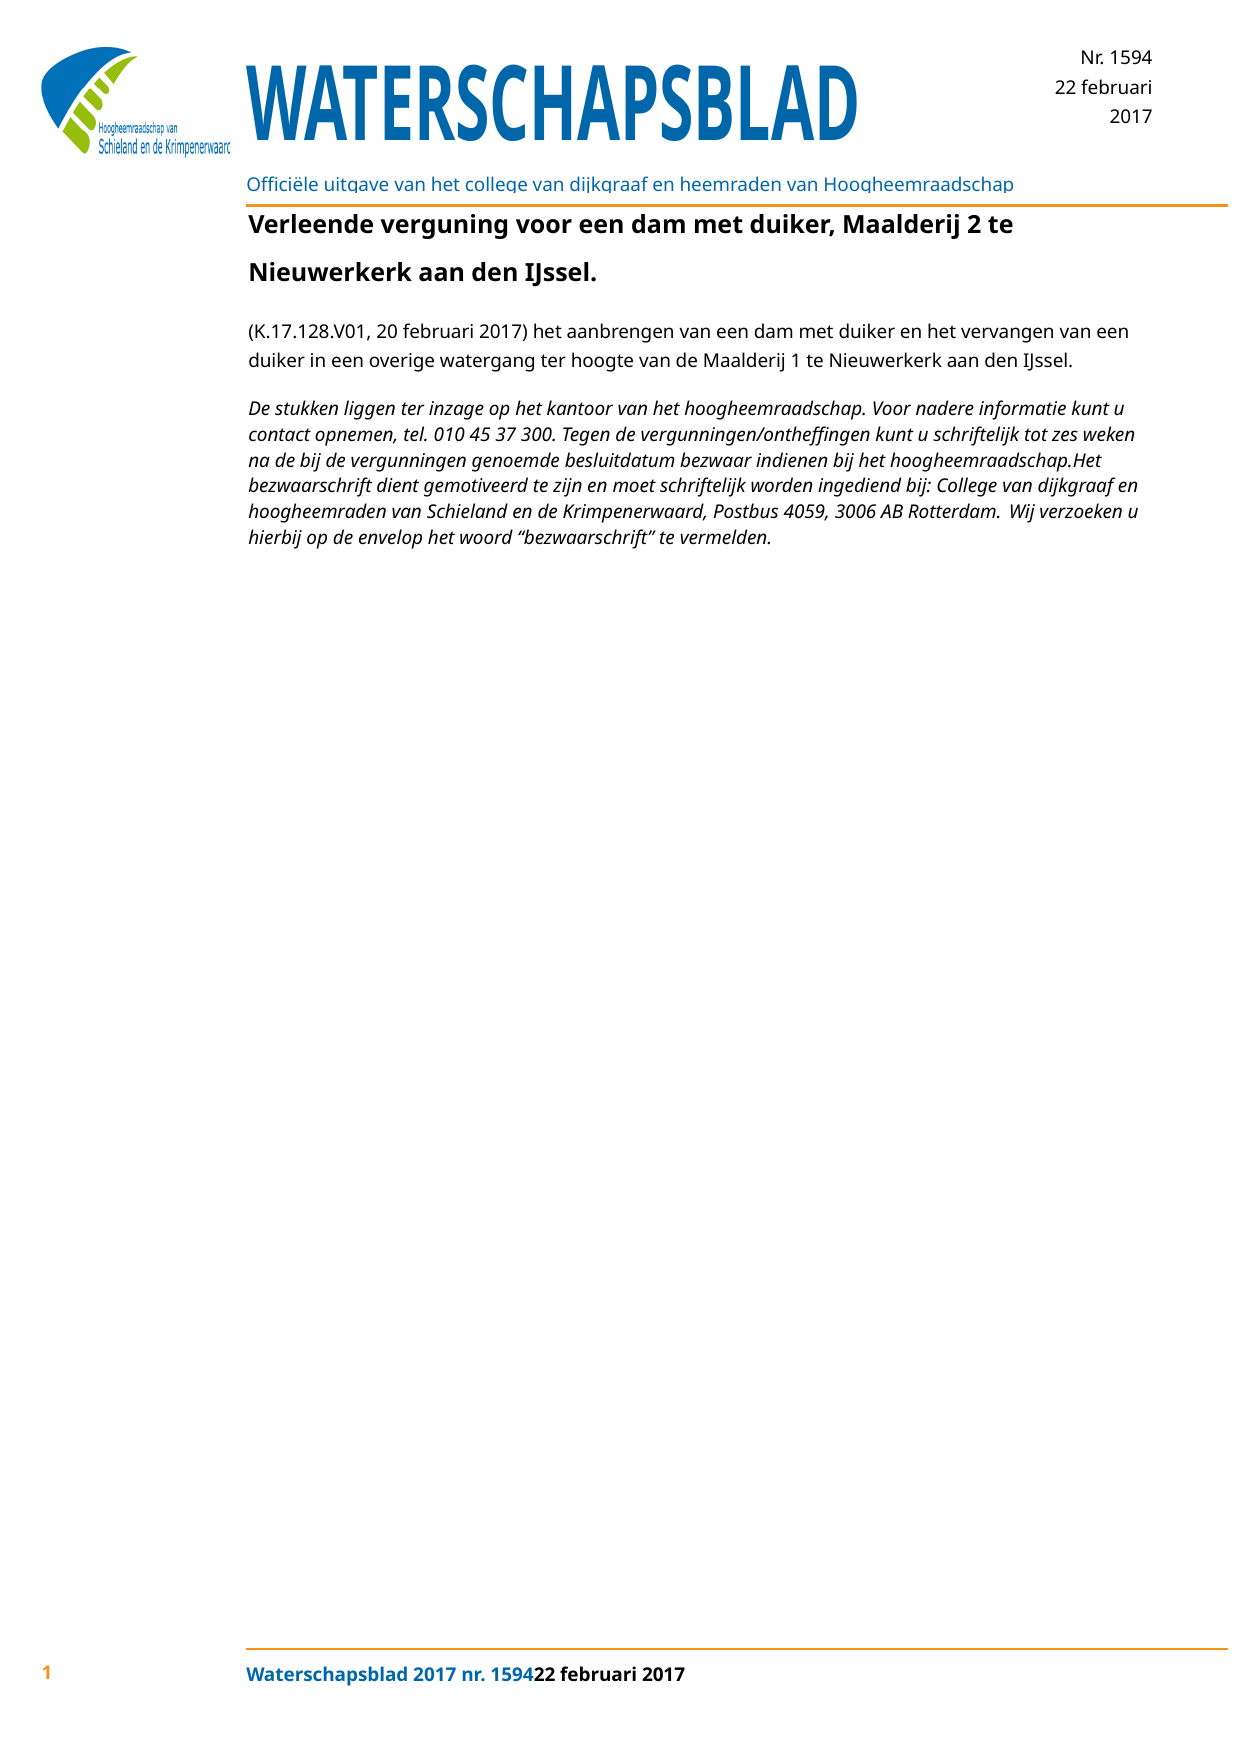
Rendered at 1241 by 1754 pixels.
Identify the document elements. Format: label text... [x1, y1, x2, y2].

text (K.17.128.V01, 20 februari 2017) het aanbrengen van een dam met duiker en het vervangen van een duiker in een overige watergang ter hoogte van de Maalderij 1 te Nieuwerkerk aan den IJssel. [248, 318, 1152, 373]
text De stukken liggen ter inzage op het kantoor van het hoogheemraadschap. Voor nadere informatie kunt u contact opnemen, tel. 010 45 37 300. Tegen de vergunningen/ontheffingen kunt u schriftelijk tot zes weken na de bij de vergunningen genoemde besluitdatum bezwaar indienen bij het hoogheemraadschap.Het bezwaarschrift dient gemotiveerd te zijn en moet schriftelijk worden ingediend bij: College van dijkgraaf en hoogheemraden van Schieland en de Krimpenerwaard, Postbus 4059, 3006 AB Rotterdam. Wij verzoeken u hierbij op de envelop het woord “bezwaarschrift” te vermelden. [248, 395, 1152, 550]
picture [41, 47, 231, 172]
text Verleende verguning voor een dam met duiker, Maalderij 2 te Nieuwerkerk aan den IJssel. [248, 207, 1152, 288]
